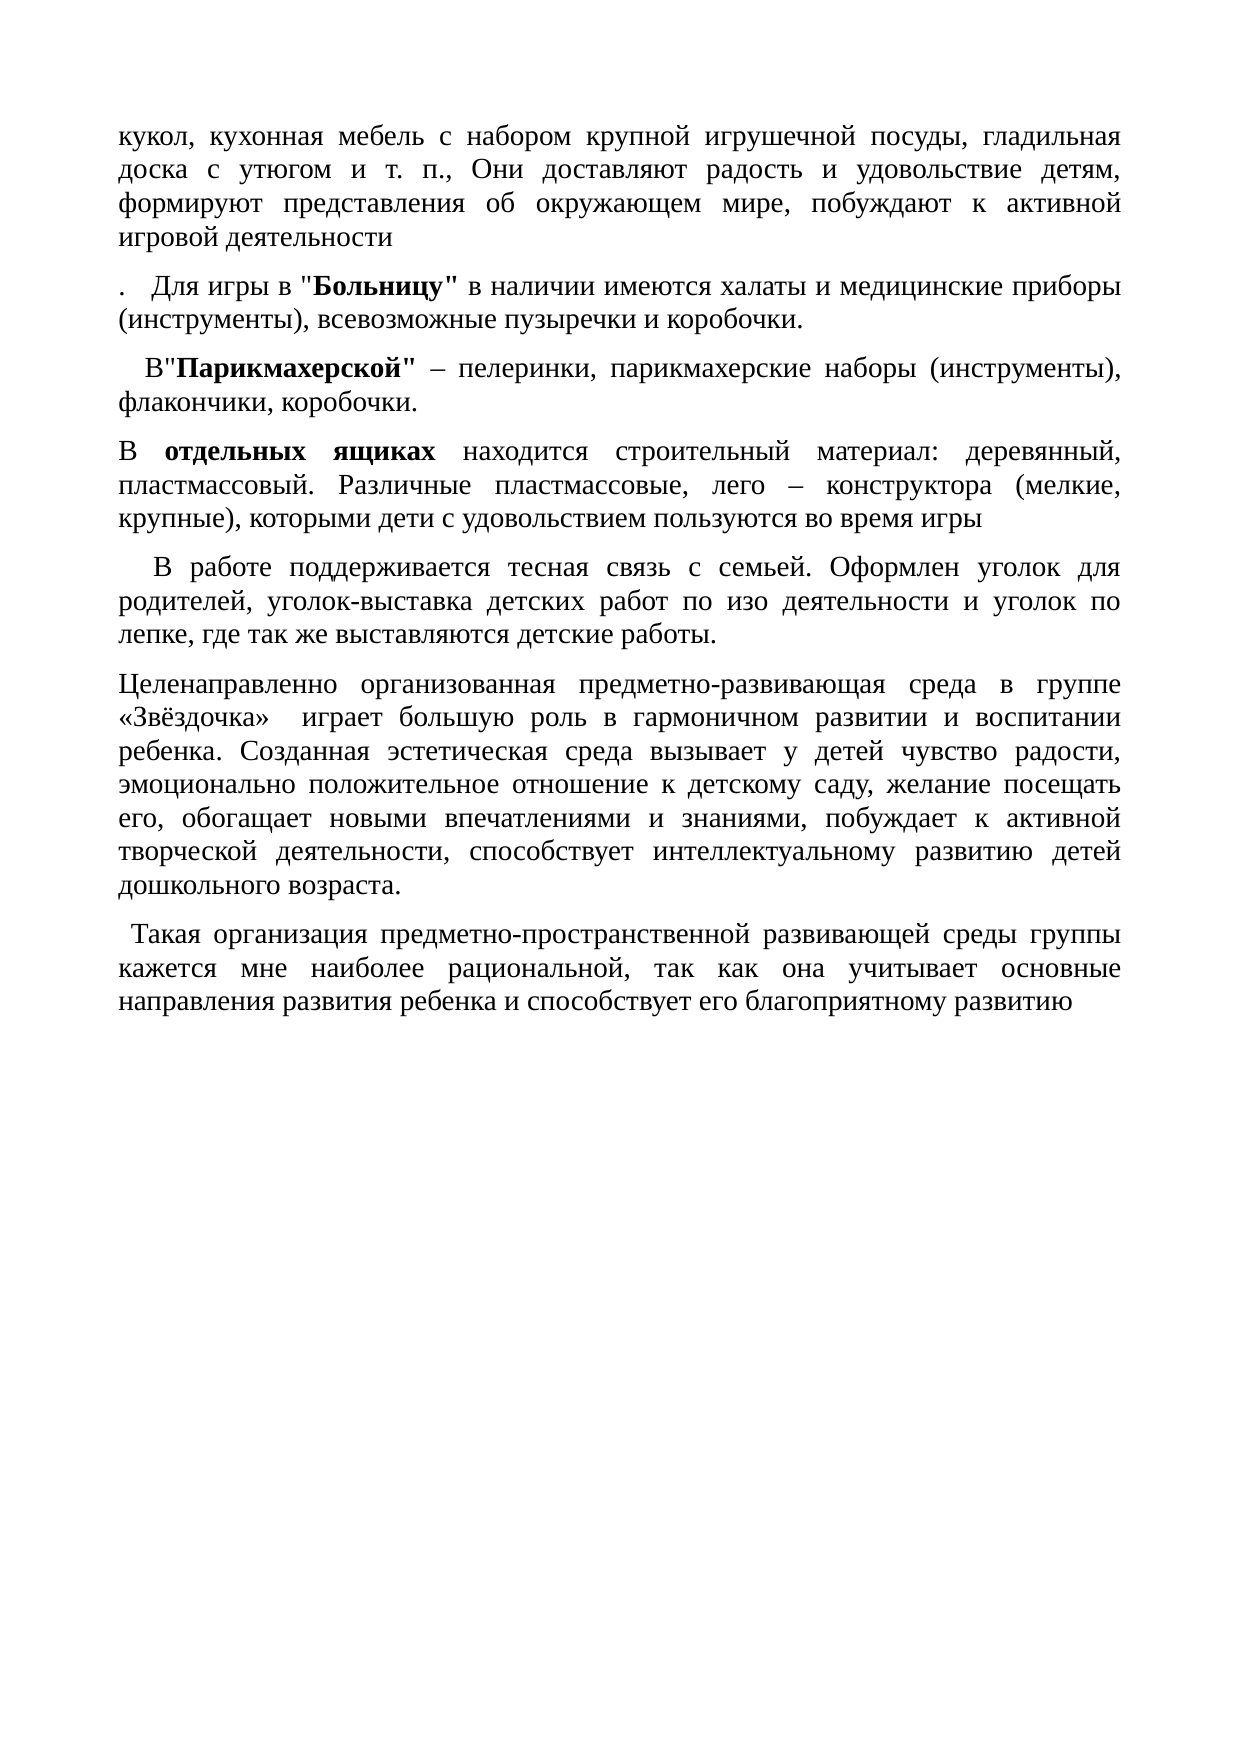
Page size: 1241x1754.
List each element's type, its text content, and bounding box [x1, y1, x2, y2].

text . Для игры в "Больницу" в наличии имеются халаты и медицинские приборы (инструменты), всевозможные пузыречки и коробочки. [118, 268, 1122, 335]
text Такая организация предметно-пространственной развивающей среды группы кажется мне наиболее рациональной, так как она учитывает основные направления развития ребенка и способствует его благоприятному развитию [118, 916, 1122, 1017]
text В"Парикмахерской" – пелеринки, парикмахерские наборы (инструменты), флакончики, коробочки. [118, 351, 1122, 418]
text В работе поддерживается тесная связь с семьей. Оформлен уголок для родителей, уголок-выставка детских работ по изо деятельности и уголок по лепке, где так же выставляются детские работы. [118, 549, 1122, 650]
text В отдельных ящиках находится строительный материал: деревянный, пластмассовый. Различные пластмассовые, лего – конструктора (мелкие, крупные), которыми дети с удовольствием пользуются во время игры [118, 433, 1122, 534]
text кукол, кухонная мебель с набором крупной игрушечной посуды, гладильная доска с утюгом и т. п., Они доставляют радость и удовольствие детям, формируют представления об окружающем мире, побуждают к активной игровой деятельности [118, 118, 1122, 252]
text Целенаправленно организованная предметно-развивающая среда в группе «Звёздочка» играет большую роль в гармоничном развитии и воспитании ребенка. Созданная эстетическая среда вызывает у детей чувство радости, эмоционально положительное отношение к детскому саду, желание посещать его, обогащает новыми впечатлениями и знаниями, побуждает к активной творческой деятельности, способствует интеллектуальному развитию детей дошкольного возраста. [118, 666, 1122, 901]
